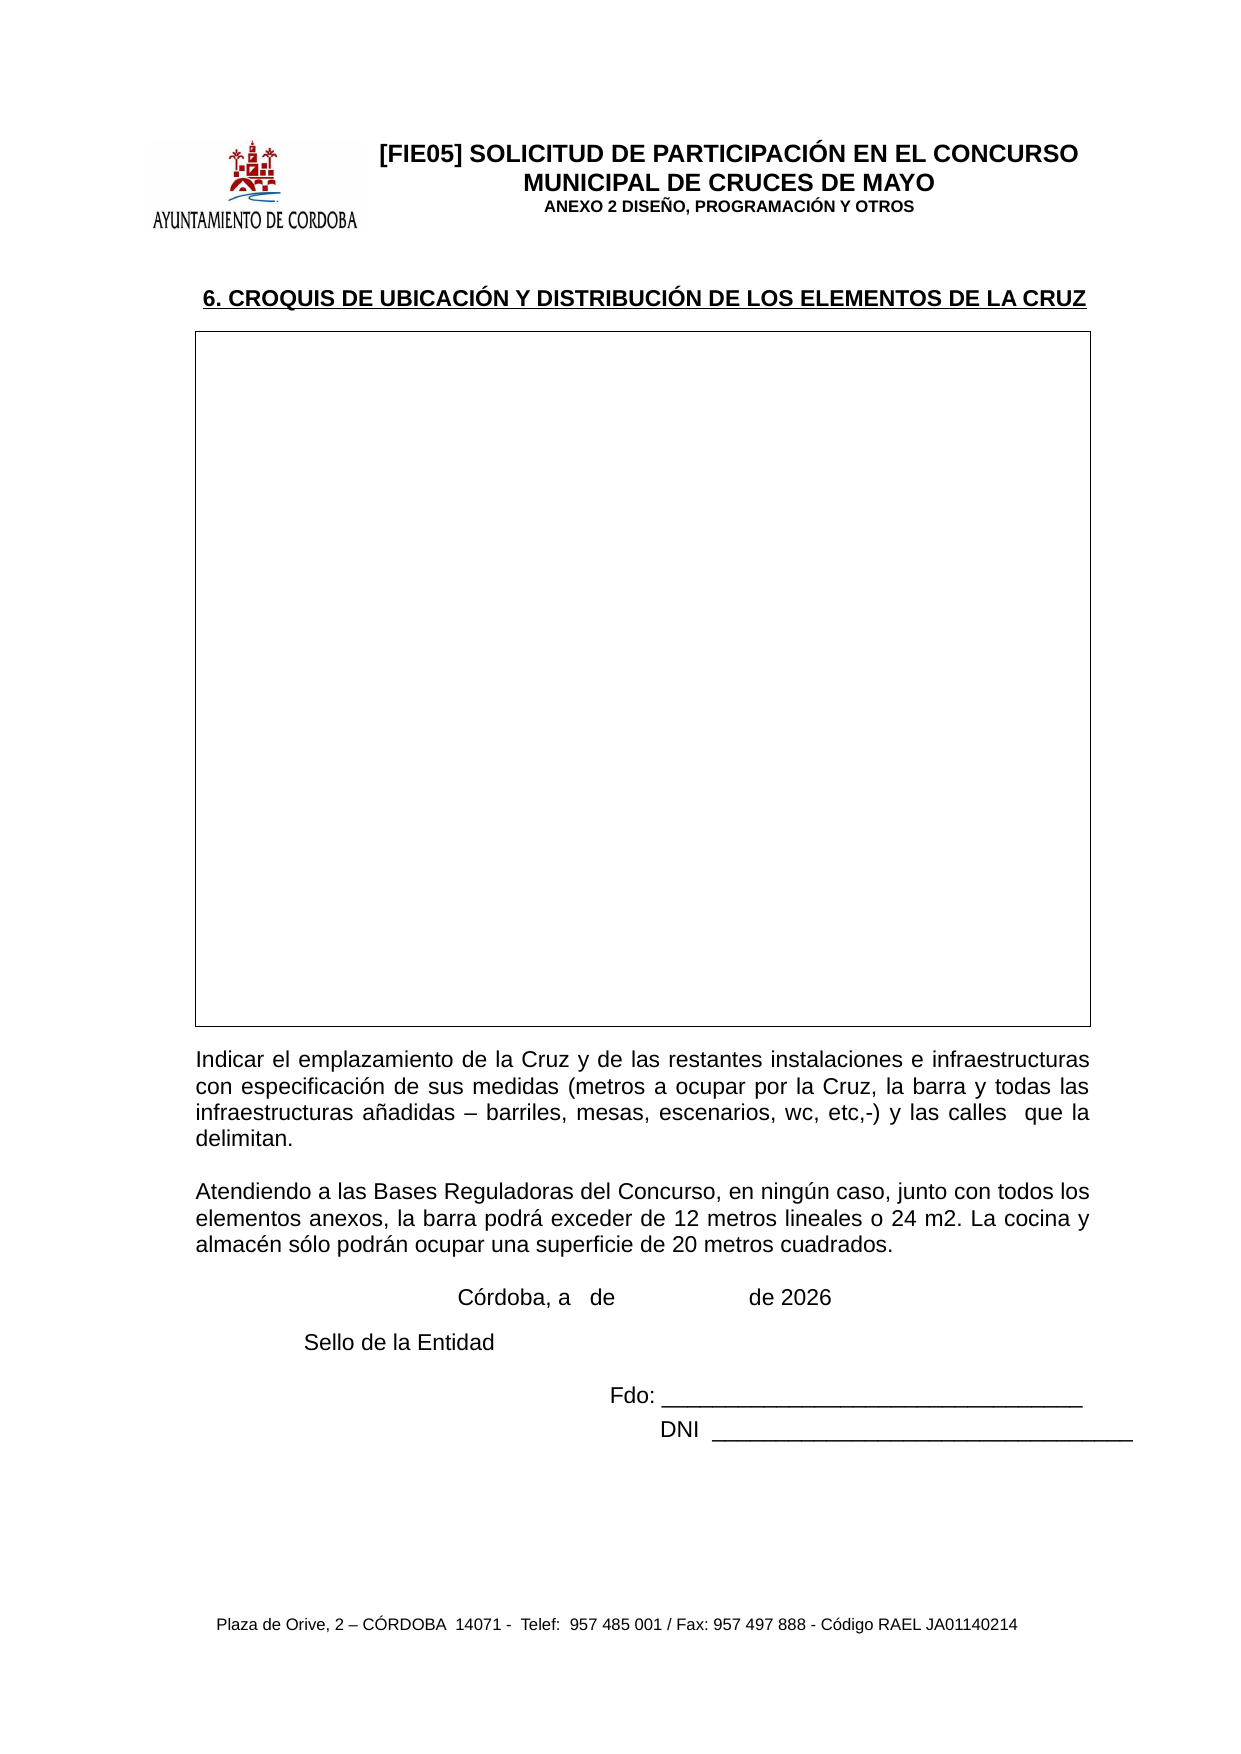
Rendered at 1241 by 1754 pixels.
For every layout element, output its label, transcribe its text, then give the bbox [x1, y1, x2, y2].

table_header 1. DISEÑO (BOCETO DEL ADORNO DE LA CRUZ DE MAYO) Las solicitudes para tomar parte en el Concurso se presentarán acompañadas de este diseño del adorno con especificación de sus medidas. En dicho diseño debe quedar perfectamente reflejada el boceto y/o el dibujo de adorno de la Cruz (siendo condición indispensable para su admisión al Concurso) 2. PROGRAMACIÓN PREVISTA (si la hubiera): Detalle la programación prevista que se desarrollará durante la Cruz de Mayo, indicando tipo de actuaciones o actividades (socioculturales, concursos, musicales, de danza/baile, deportivas, educativas, etc.) y público al que se dirige (adultos/as, infantil, juvenil, mayores, etc,) 3. FUNCIONAMIENTO Y GESTIÓN DE LA BARRA (de haberla): Detalle quién/es y cómo se gestionará la barra 4. RELACIÓN DE ACTIVIDADES DE LA ENTIDAD SOLICITANTE DURANTE EL ÚLTIMO AÑO: Relacione las actividades sociales, vecinales, culturales, etc. que ha desarrollo la entidad solicitante durante el último año 5. INDICAR EL FIN O FINES QUE SE PRETENDEN CON LA CELEBRACIÓN DE LA CRUZ DE MAYO, Y SI EXISTEN OBJETIVOS SOCIOCULTURALES QUE TRASCIENDAN EL PROPIO ACTO FESTIVO, haciendo especial énfasis en el posible destinos de los fondos recaudados (si fuera el caso) 6. CROQUIS DE UBICACIÓN Y DISTRIBUCIÓN DE LOS ELEMENTOS DE LA CRUZ Indicar el emplazamiento de la Cruz y de las restantes instalaciones e infraestructuras con especificación de sus medidas (metros a ocupar por la Cruz, la barra y todas las infraestructuras añadidas – barriles, mesas, escenarios, wc, etc,-) y las calles que la delimitan. Atendiendo a las Bases Reguladoras del Concurso, en ningún caso, junto con todos los elementos anexos, la barra podrá exceder de 12 metros lineales o 24 m2. La cocina y almacén sólo podrán ocupar una superficie de 20 metros cuadrados. Córdoba, a de de 2026 Sello de la Entidad Fdo: _________________________________ DNI _________________________________ [195, 285, 1094, 1442]
table_header 1. DISEÑO (BOCETO DEL ADORNO DE LA CRUZ DE MAYO) Las solicitudes para tomar parte en el Concurso se presentarán acompañadas de este diseño del adorno con especificación de sus medidas. En dicho diseño debe quedar perfectamente reflejada el boceto y/o el dibujo de adorno de la Cruz (siendo condición indispensable para su admisión al Concurso) 2. PROGRAMACIÓN PREVISTA (si la hubiera): Detalle la programación prevista que se desarrollará durante la Cruz de Mayo, indicando tipo de actuaciones o actividades (socioculturales, concursos, musicales, de danza/baile, deportivas, educativas, etc.) y público al que se dirige (adultos/as, infantil, juvenil, mayores, etc,) 3. FUNCIONAMIENTO Y GESTIÓN DE LA BARRA (de haberla): Detalle quién/es y cómo se gestionará la barra 4. RELACIÓN DE ACTIVIDADES DE LA ENTIDAD SOLICITANTE DURANTE EL ÚLTIMO AÑO: Relacione las actividades sociales, vecinales, culturales, etc. que ha desarrollo la entidad solicitante durante el último año 5. INDICAR EL FIN O FINES QUE SE PRETENDEN CON LA CELEBRACIÓN DE LA CRUZ DE MAYO, Y SI EXISTEN OBJETIVOS SOCIOCULTURALES QUE TRASCIENDAN EL PROPIO ACTO FESTIVO, haciendo especial énfasis en el posible destinos de los fondos recaudados (si fuera el caso) 6. CROQUIS DE UBICACIÓN Y DISTRIBUCIÓN DE LOS ELEMENTOS DE LA CRUZ Indicar el emplazamiento de la Cruz y de las restantes instalaciones e infraestructuras con especificación de sus medidas (metros a ocupar por la Cruz, la barra y todas las infraestructuras añadidas – barriles, mesas, escenarios, wc, etc,-) y las calles que la delimitan. Atendiendo a las Bases Reguladoras del Concurso, en ningún caso, junto con todos los elementos anexos, la barra podrá exceder de 12 metros lineales o 24 m2. La cocina y almacén sólo podrán ocupar una superficie de 20 metros cuadrados. Córdoba, a de de 2026 Sello de la Entidad Fdo: _________________________________ DNI _________________________________ [196, 332, 1090, 1026]
picture [147, 139, 363, 232]
